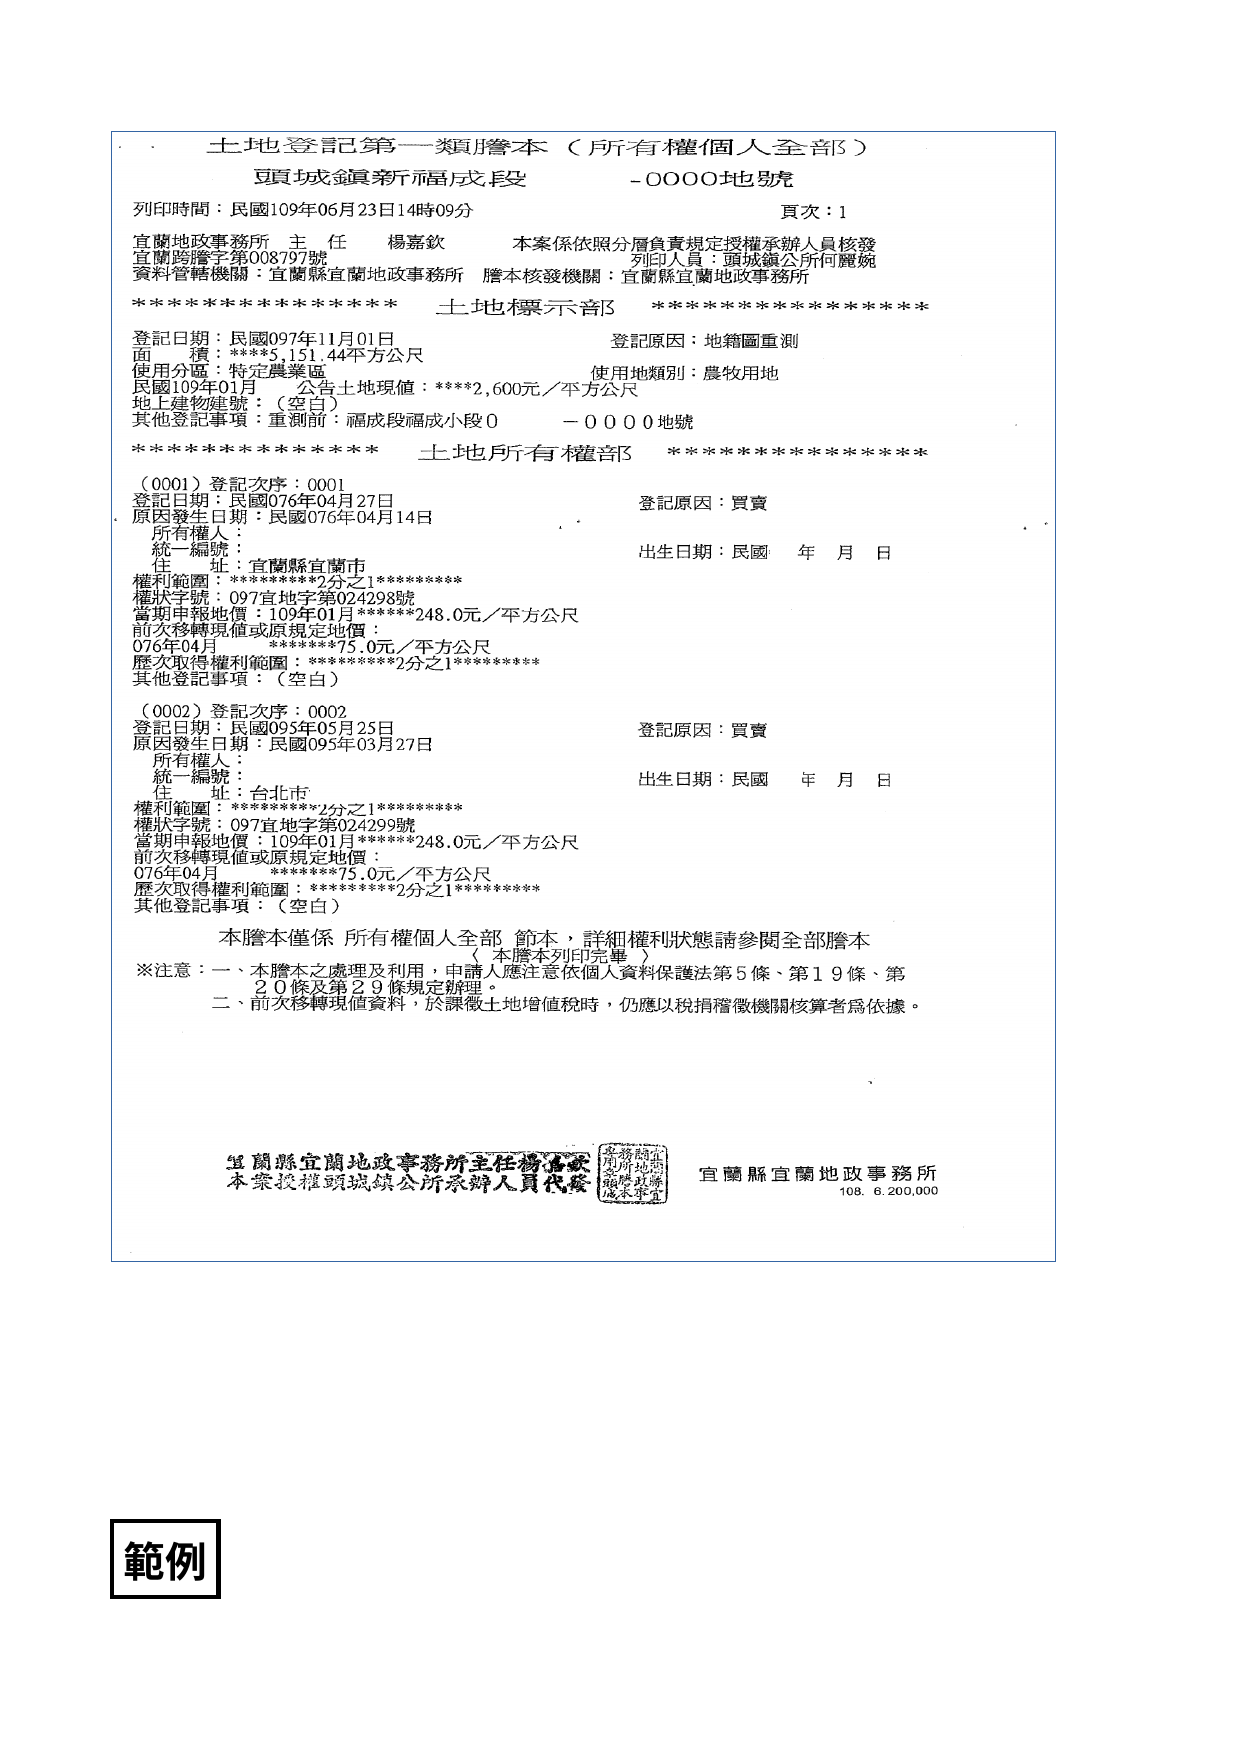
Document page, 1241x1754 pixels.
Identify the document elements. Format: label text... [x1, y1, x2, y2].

picture [112, 132, 1055, 1261]
table_header 範例 [114, 1523, 216, 1595]
